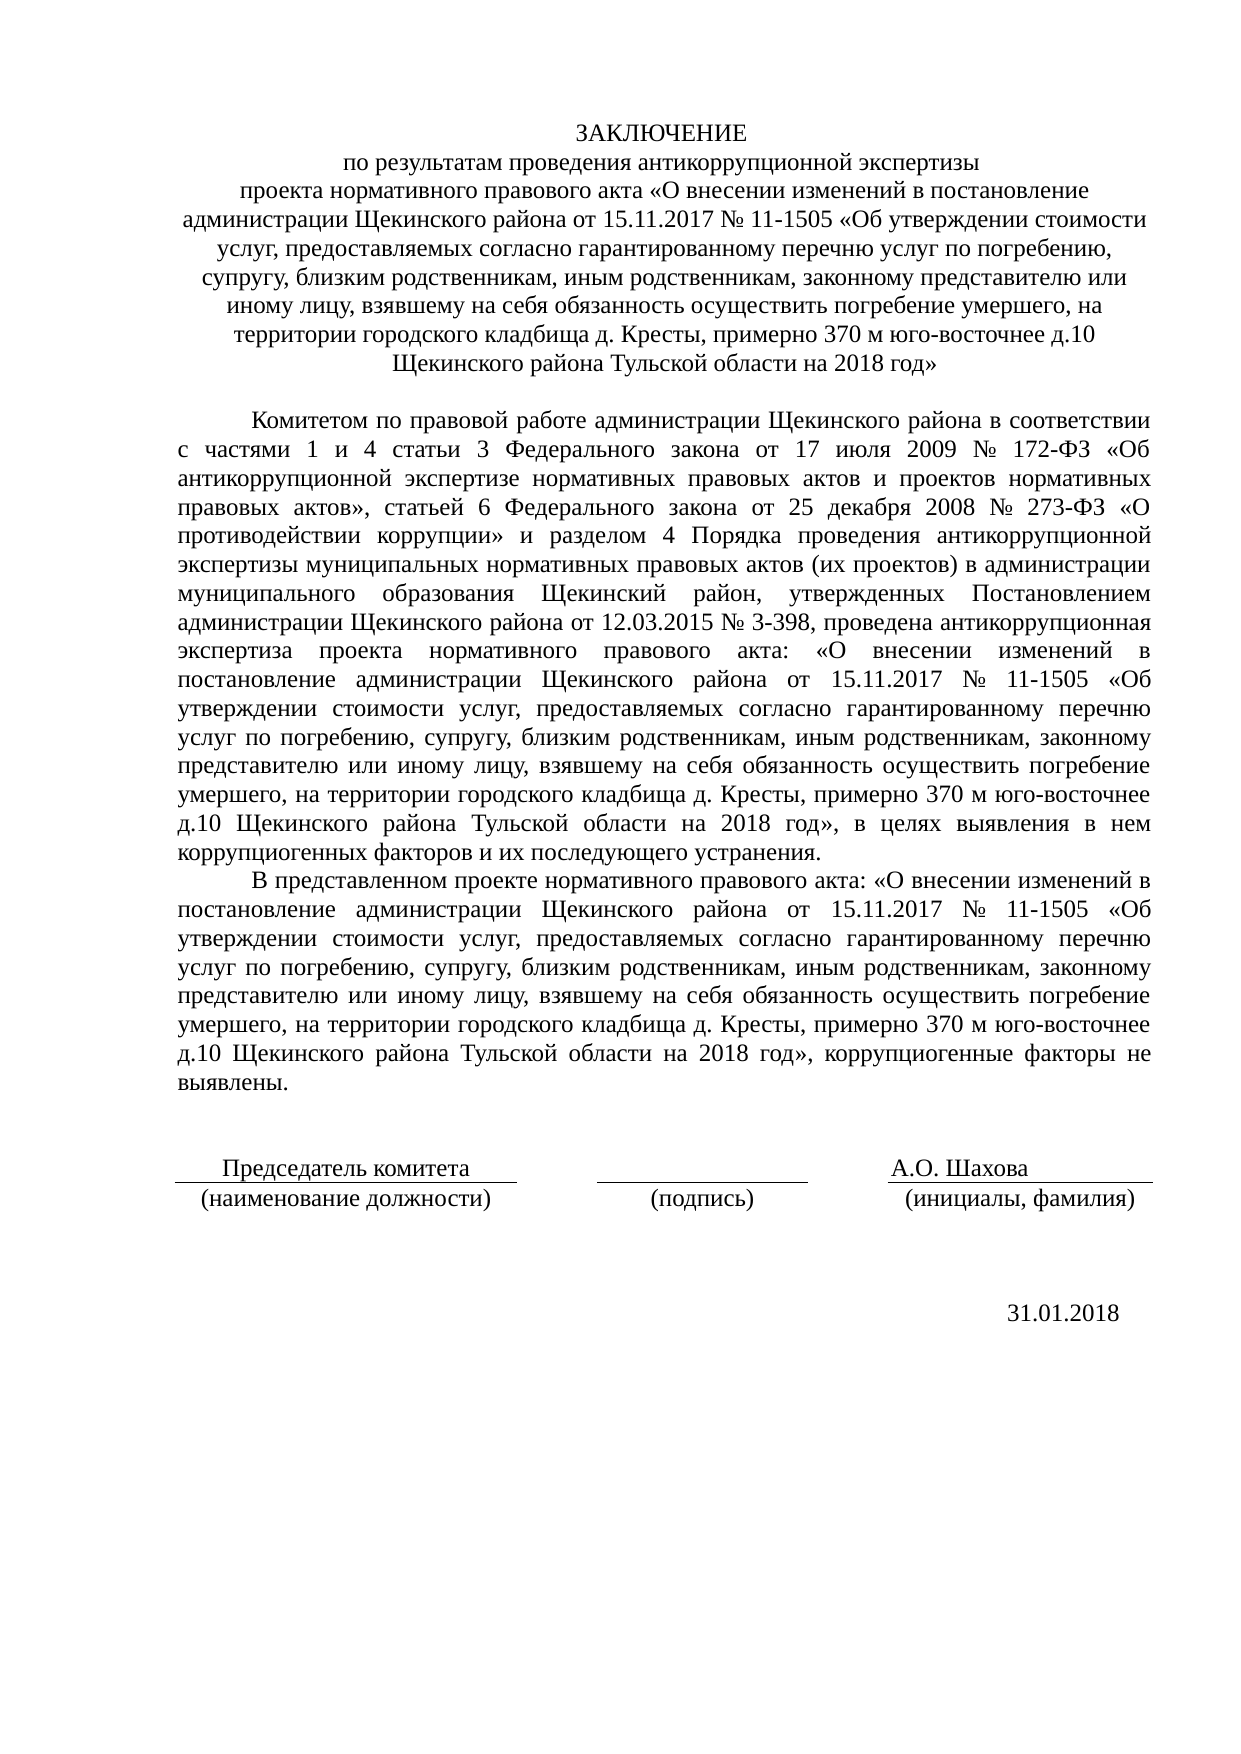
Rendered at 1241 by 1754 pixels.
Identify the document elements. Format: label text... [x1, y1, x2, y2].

text проекта нормативного правового акта «О внесении изменений в постановление администрации Щекинского района от 15.11.2017 № 11-1505 «Об утверждении стоимости услуг, предоставляемых согласно гарантированному перечню услуг по погребению, супругу, близким родственникам, иным родственникам, законному представителю или иному лицу, взявшему на себя обязанность осуществить погребение умершего, на территории городского кладбища д. Кресты, примерно 370 м юго-восточнее д.10 Щекинского района Тульской области на 2018 год» [177, 176, 1152, 377]
text 31.01.2018 [177, 1298, 1152, 1327]
text В представленном проекте нормативного правового акта: «О внесении изменений в постановление администрации Щекинского района от 15.11.2017 № 11-1505 «Об утверждении стоимости услуг, предоставляемых согласно гарантированному перечню услуг по погребению, супругу, близким родственникам, иным родственникам, законному представителю или иному лицу, взявшему на себя обязанность осуществить погребение умершего, на территории городского кладбища д. Кресты, примерно 370 м юго-восточнее д.10 Щекинского района Тульской области на 2018 год», коррупциогенные факторы не выявлены. [177, 866, 1152, 1096]
text ЗАКЛЮЧЕНИЕ по результатам проведения антикоррупционной экспертизы [177, 118, 1152, 176]
table_header [597, 1153, 808, 1182]
text Комитетом по правовой работе администрации Щекинского района в соответствии с частями 1 и 4 статьи 3 Федерального закона от 17 июля 2009 № 172-ФЗ «Об антикоррупционной экспертизе нормативных правовых актов и проектов нормативных правовых актов», статьей 6 Федерального закона от 25 декабря 2008 № 273-ФЗ «О противодействии коррупции» и разделом 4 Порядка проведения антикоррупционной экспертизы муниципальных нормативных правовых актов (их проектов) в администрации муниципального образования Щекинский район, утвержденных Постановлением администрации Щекинского района от 12.03.2015 № 3-398, проведена антикоррупционная экспертиза проекта нормативного правового акта: «О внесении изменений в постановление администрации Щекинского района от 15.11.2017 № 11-1505 «Об утверждении стоимости услуг, предоставляемых согласно гарантированному перечню услуг по погребению, супругу, близким родственникам, иным родственникам, законному представителю или иному лицу, взявшему на себя обязанность осуществить погребение умершего, на территории городского кладбища д. Кресты, примерно 370 м юго-восточнее д.10 Щекинского района Тульской области на 2018 год», в целях выявления в нем коррупциогенных факторов и их последующего устранения. [177, 406, 1152, 866]
table_cell [517, 1182, 597, 1212]
table_header [517, 1153, 597, 1182]
table_cell (инициалы, фамилия) [888, 1183, 1152, 1212]
table_header [808, 1153, 888, 1182]
table_cell (наименование должности) [175, 1183, 517, 1212]
table_cell [808, 1182, 888, 1212]
table_cell (подпись) [597, 1183, 808, 1212]
table_header А.О. Шахова [888, 1153, 1152, 1182]
table_header Председатель комитета [175, 1153, 517, 1182]
